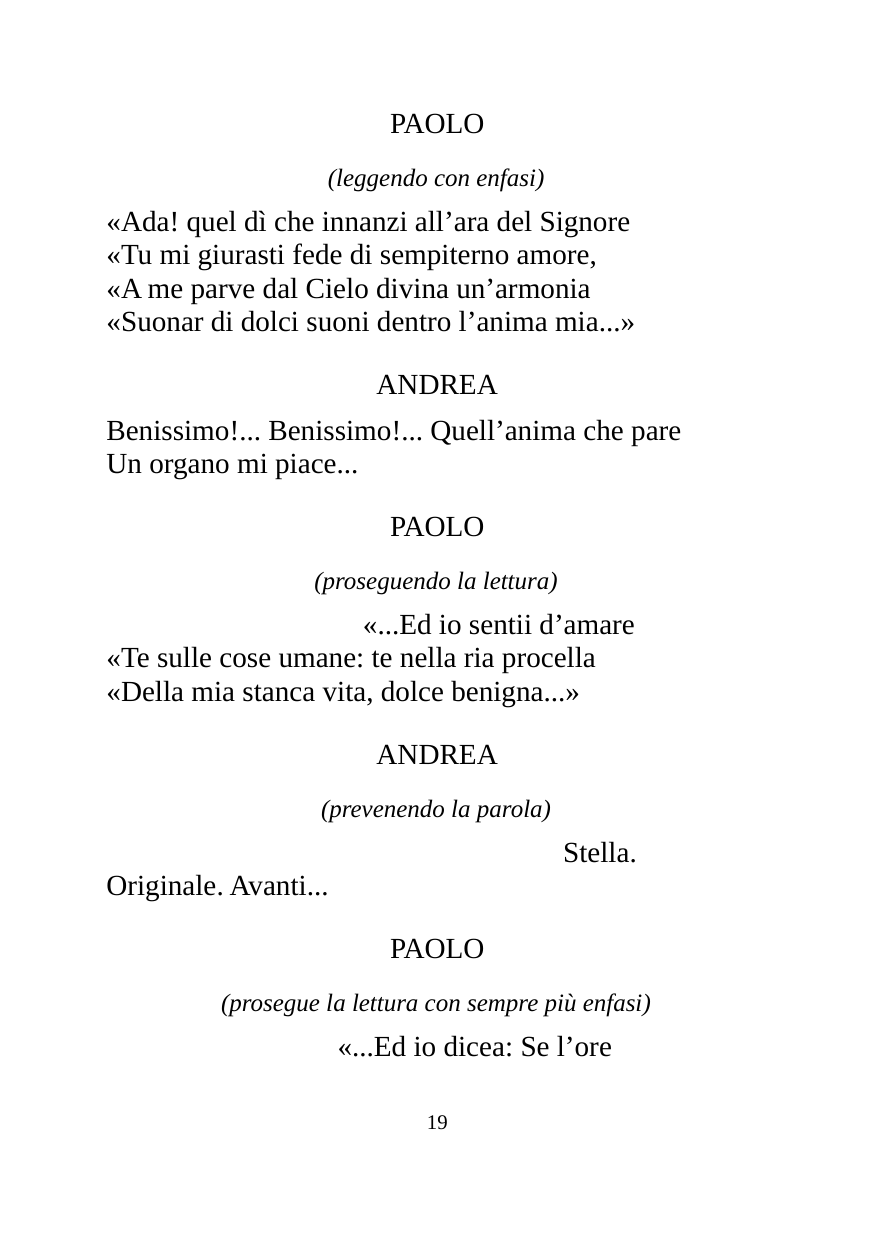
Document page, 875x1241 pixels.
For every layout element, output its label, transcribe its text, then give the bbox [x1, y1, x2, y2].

text (prevenendo la parola) [106, 794, 768, 823]
text (proseguendo la lettura) [106, 566, 768, 595]
text «Te sulle cose umane: te nella ria procella [106, 641, 768, 674]
text Stella. [563, 835, 768, 868]
text «Suonar di dolci suoni dentro l’anima mia...» [106, 304, 768, 338]
text «A me parve dal Cielo divina un’armonia [106, 271, 768, 304]
text Benissimo!... Benissimo!... Quell’anima che pare [106, 413, 768, 446]
text PAOLO [106, 931, 768, 965]
text «...Ed io dicea: Se l’ore [337, 1029, 768, 1062]
text «...Ed io sentii d’amare [363, 607, 768, 641]
text ANDREA [106, 367, 768, 401]
text «Ada! quel dì che innanzi all’ara del Signore [106, 204, 768, 237]
text Un organo mi piace... [106, 446, 768, 480]
text «Tu mi giurasti fede di sempiterno amore, [106, 237, 768, 271]
text (prosegue la lettura con sempre più enfasi) [106, 988, 768, 1017]
text Originale. Avanti... [106, 868, 768, 902]
text (leggendo con enfasi) [106, 163, 768, 192]
text PAOLO [106, 509, 768, 543]
text ANDREA [106, 737, 768, 771]
text PAOLO [106, 106, 768, 140]
text «Della mia stanca vita, dolce benigna...» [106, 674, 768, 708]
